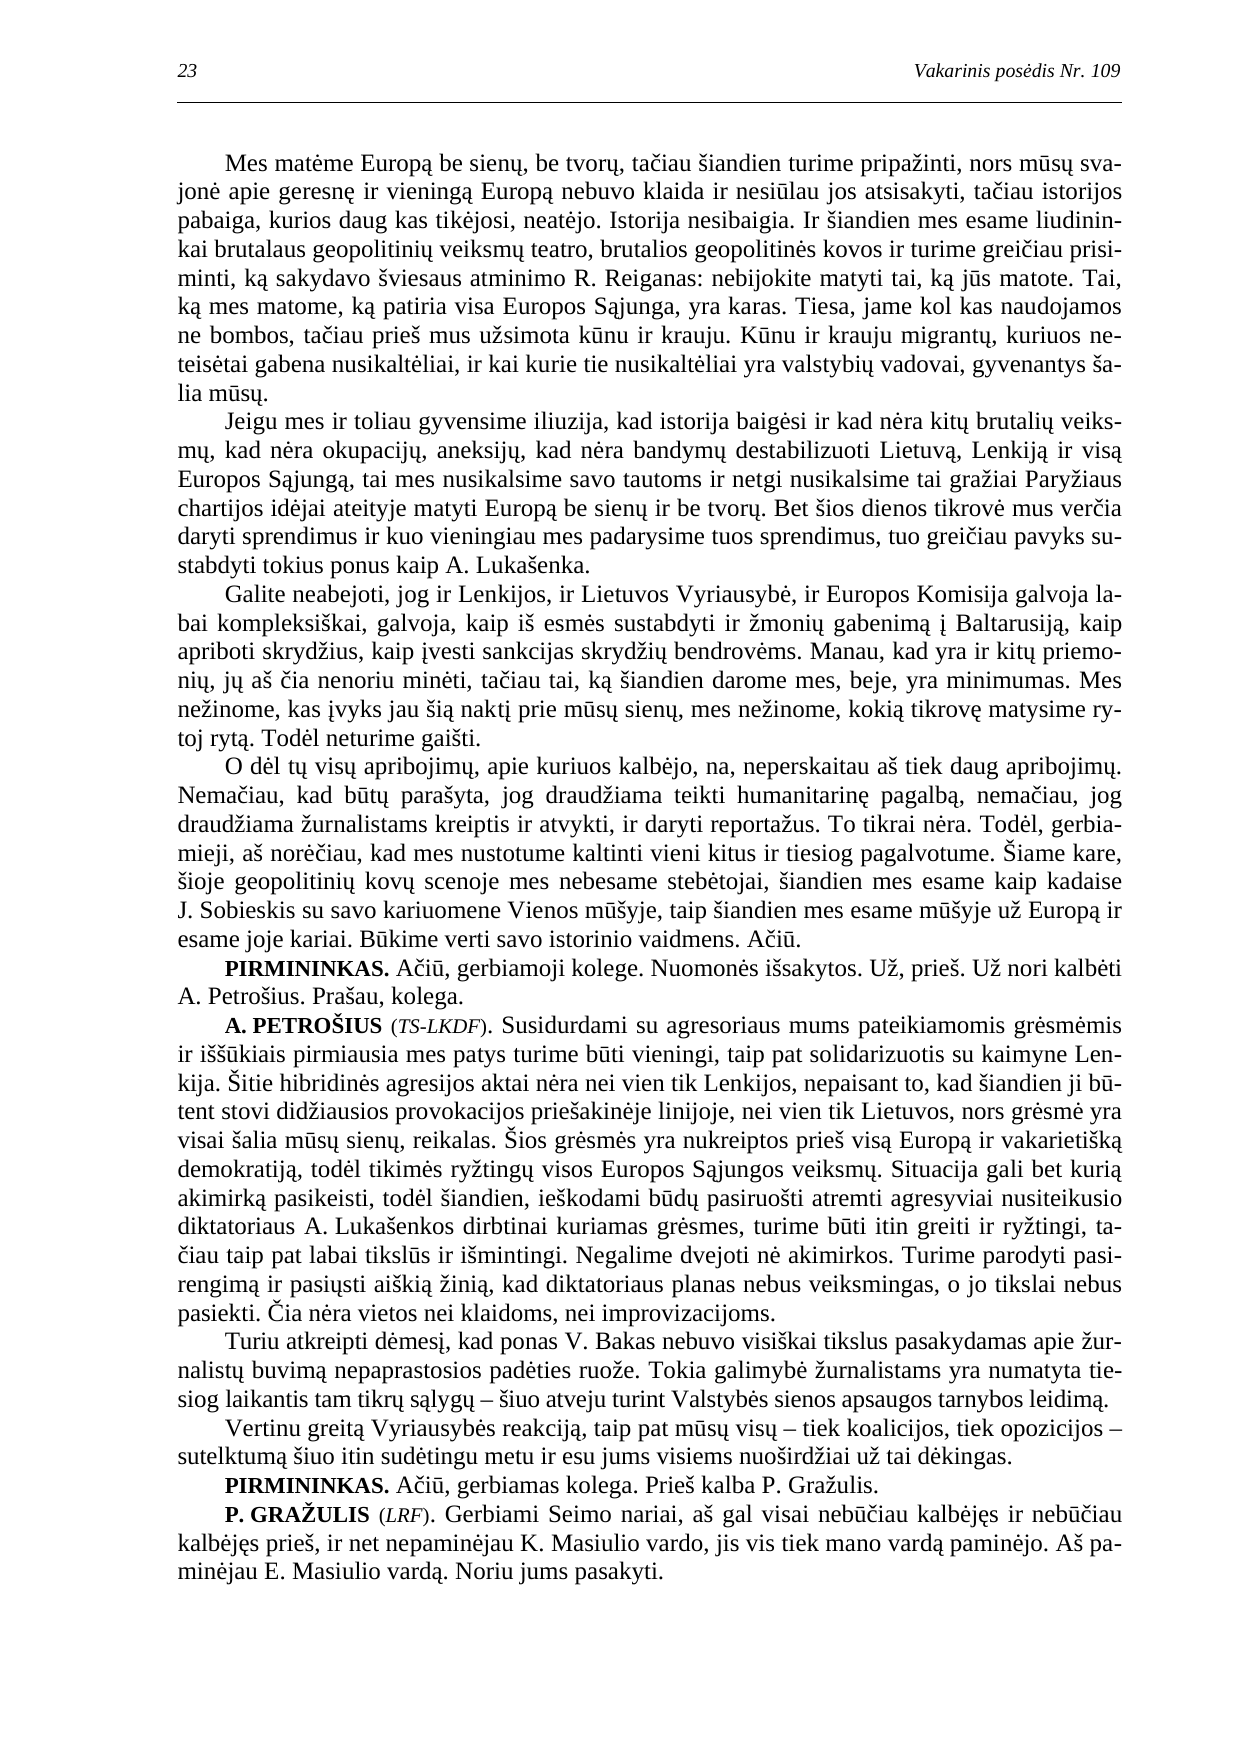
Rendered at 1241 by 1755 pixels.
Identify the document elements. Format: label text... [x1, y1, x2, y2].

text Jei­gu mes ir to­liau gy­ven­si­me iliu­zi­ja, kad is­to­ri­ja bai­gė­si ir kad nė­ra ki­tų bru­ta­lių veiks­mų, kad nė­ra oku­pa­ci­jų, anek­si­jų, kad nė­ra ban­dy­mų de­sta­bilizuoti Lie­tu­vą, Len­ki­ją ir vi­są Eu­ro­pos Są­jun­gą, tai mes nu­si­kal­si­me sa­vo tau­toms ir net­gi nu­si­kal­si­me tai gra­žiai Pa­ry­žiaus char­ti­jos idė­jai at­ei­ty­je ma­ty­ti Eu­ro­pą be sie­nų ir be tvo­rų. Bet šios die­nos tik­ro­vė mus ver­čia da­ry­ti spren­di­mus ir kuo vie­nin­giau mes pa­da­ry­si­me tuos spren­di­mus, tuo grei­čiau pa­vyks su­stab­dy­ti to­kius po­nus kaip A. Lu­ka­šen­ka. [177, 406, 1122, 579]
text Mes ma­tė­me Eu­ro­pą be sie­nų, be tvo­rų, ta­čiau šian­dien tu­ri­me pri­pa­žin­ti, nors mū­sų sva­jo­nė apie ge­res­nę ir vie­nin­gą Eu­ro­pą ne­bu­vo klai­da ir ne­siū­lau jos at­si­sa­ky­ti, ta­čiau is­to­ri­jos pa­bai­ga, ku­rios daug kas ti­kė­jo­si, ne­at­ėjo. Is­to­ri­ja ne­si­bai­gia. Ir šian­dien mes esa­me liu­di­nin­kai bru­ta­laus ge­o­po­li­ti­nių veiks­mų te­at­ro, bru­ta­lios ge­o­po­li­ti­nės ko­vos ir tu­ri­me grei­čiau pri­si­min­ti, ką sa­ky­da­vo švie­saus at­mi­ni­mo R. Rei­ga­nas: ne­bi­jo­ki­te ma­ty­ti tai, ką jūs ma­to­te. Tai, ką mes ma­to­me, ką pa­ti­ria vi­sa Eu­ro­pos Są­jun­ga, yra ka­ras. Tie­sa, ja­me kol kas nau­do­ja­mos ne bom­bos, ta­čiau prieš mus už­si­mo­ta kū­nu ir krau­ju. Kū­nu ir krau­ju mig­ran­tų, ku­riuos ne­teisė­tai ga­be­na nu­si­kal­tė­liai, ir kai ku­rie tie nu­si­kal­tė­liai yra vals­ty­bių va­do­vai, gy­ve­nan­tys ša­lia mū­sų. [177, 148, 1122, 406]
text A. PETROŠIUS (TS-LKDF). Su­si­du­rdami su ag­re­so­riaus mums pa­tei­kia­mo­mis grės­mė­mis ir iš­šū­kiais pir­miau­sia mes pa­tys tu­ri­me bū­ti vie­nin­gi, taip pat so­li­da­ri­zuo­tis su kai­my­ne Len­ki­ja. Ši­tie hib­ri­di­nės ag­re­si­jos ak­tai nė­ra nei vien tik Len­ki­jos, ne­pai­sant to, kad šian­dien ji bū­tent sto­vi di­džiau­sios pro­vo­ka­ci­jos prie­ša­ki­nė­je li­ni­jo­je, nei vien tik Lie­tu­vos, nors grės­mė yra vi­sai ša­lia mū­sų sie­nų, rei­ka­las. Šios grės­mės yra nu­kreip­tos prieš vi­są Eu­ro­pą ir va­ka­rie­tiš­ką de­mo­kra­tiją, to­dėl ti­ki­mės ryž­tin­gų vi­sos Eu­ro­pos Są­jun­gos veiks­mų. Si­tu­a­ci­ja ga­li bet ku­rią aki­mir­ką pa­si­keis­ti, to­dėl šian­dien, ieš­ko­da­mi bū­dų pa­si­ruoš­ti at­rem­ti ag­re­sy­viai nu­si­tei­ku­sio dik­ta­to­riaus A. Lu­ka­šen­kos dirb­ti­nai ku­ria­mas grės­mes, tu­ri­me bū­ti itin grei­ti ir ryž­tin­gi, ta­čiau taip pat la­bai tiks­lūs ir iš­min­tin­gi. Ne­ga­li­me dve­jo­ti nė aki­mir­kos. Tu­ri­me pa­ro­dy­ti pa­si­ren­gi­mą ir pa­siųs­ti aiš­kią ži­nią, kad dik­ta­to­riaus pla­nas ne­bus veiks­min­gas, o jo tiks­lai ne­bus pa­siek­ti. Čia nė­ra vie­tos nei klai­doms, nei im­pro­vi­za­ci­joms. [177, 1010, 1122, 1326]
text O dėl tų vi­sų ap­ri­bo­ji­mų, apie ku­riuos kal­bė­jo, na, ne­per­skai­tau aš tiek daug ap­ri­bo­ji­mų. Ne­ma­čiau, kad bū­tų pa­ra­šy­ta, jog drau­džia­ma teik­ti hu­ma­ni­ta­ri­nę pa­gal­bą, ne­ma­čiau, jog drau­džia­ma žur­na­lis­tams kreip­tis ir at­vyk­ti, ir da­ry­ti re­por­ta­žus. To tik­rai nė­ra. To­dėl, ger­bia­mie­ji, aš no­rė­čiau, kad mes nu­sto­tu­me kal­tin­ti vie­ni ki­tus ir tie­siog pa­gal­vo­tu­me. Šia­me ka­re, šio­je ge­o­po­li­ti­nių ko­vų sce­no­je mes ne­be­sa­me ste­bė­to­jai, šian­dien mes esa­me kaip ka­dai­se J. So­bies­kis su sa­vo ka­riuo­me­ne Vie­nos mū­šy­je, taip šian­dien mes esa­me mū­šy­je už Eu­ro­pą ir esa­me jo­je ka­riai. Bū­ki­me ver­ti sa­vo is­to­ri­nio vaid­mens. Ačiū. [177, 751, 1122, 953]
text Tu­riu at­kreip­ti dė­me­sį, kad po­nas V. Ba­kas ne­bu­vo vi­siš­kai tiks­lus pa­sa­ky­da­mas apie žur­na­lis­tų bu­vi­mą ne­pa­pras­to­sios pa­dė­ties ruo­že. To­kia ga­li­my­bė žur­na­lis­tams yra nu­ma­ty­ta tie­siog lai­kan­tis tam tik­rų są­ly­gų – šiuo at­ve­ju tu­rint Vals­ty­bės sie­nos ap­sau­gos tar­ny­bos lei­di­mą. [177, 1326, 1122, 1413]
text Ver­ti­nu grei­tą Vy­riau­sy­bės re­ak­ci­ją, taip pat mū­sų vi­sų – tiek ko­a­li­ci­jos, tiek opo­zi­ci­jos – su­telk­tu­mą šiuo itin su­dė­tin­gu me­tu ir esu jums vi­siems nuo­šir­džiai už tai dė­kin­gas. [177, 1413, 1122, 1470]
text P. GRAŽULIS (LRF). Ger­bia­mi Sei­mo na­riai, aš gal vi­sai ne­bū­čiau kal­bė­jęs ir ne­bū­čiau kal­bė­jęs prieš, ir net ne­pa­mi­nė­jau K. Ma­siu­lio var­do, jis vis tiek ma­no var­dą pa­mi­nė­jo. Aš pa­mi­nė­jau E. Ma­siu­lio var­dą. No­riu jums pa­sa­ky­ti. [177, 1499, 1122, 1585]
text Ga­li­te ne­abe­jo­ti, jog ir Len­ki­jos, ir Lie­tu­vos Vy­riau­sy­bė, ir Eu­ro­pos Ko­mi­si­ja gal­vo­ja la­bai kom­plek­siš­kai, gal­vo­ja, kaip iš es­mės su­stab­dy­ti ir žmo­nių ga­be­ni­mą į Bal­ta­ru­si­ją, kaip ap­ri­bo­ti skry­džius, kaip įves­ti sank­ci­jas skry­džių ben­dro­vėms. Ma­nau, kad yra ir ki­tų prie­mo­nių, jų aš čia ne­no­riu mi­nė­ti, ta­čiau tai, ką šian­dien da­ro­me mes, be­je, yra mi­ni­mu­mas. Mes ne­ži­no­me, kas įvyks jau šią nak­tį prie mū­sų sie­nų, mes ne­ži­no­me, ko­kią tik­ro­vę ma­ty­si­me ry­toj ry­tą. To­dėl ne­tu­ri­me gaiš­ti. [177, 579, 1122, 751]
text PIRMININKAS. Ačiū, ger­bia­mo­ji ko­le­ge. Nuo­mo­nės iš­sa­ky­tos. Už, prieš. Už no­ri kal­bė­ti A. Pet­ro­šius. Pra­šau, ko­le­ga. [177, 953, 1122, 1010]
text PIRMININKAS. Ačiū, ger­bia­mas ko­le­ga. Prieš kal­ba P. Gra­žu­lis. [177, 1470, 1122, 1499]
